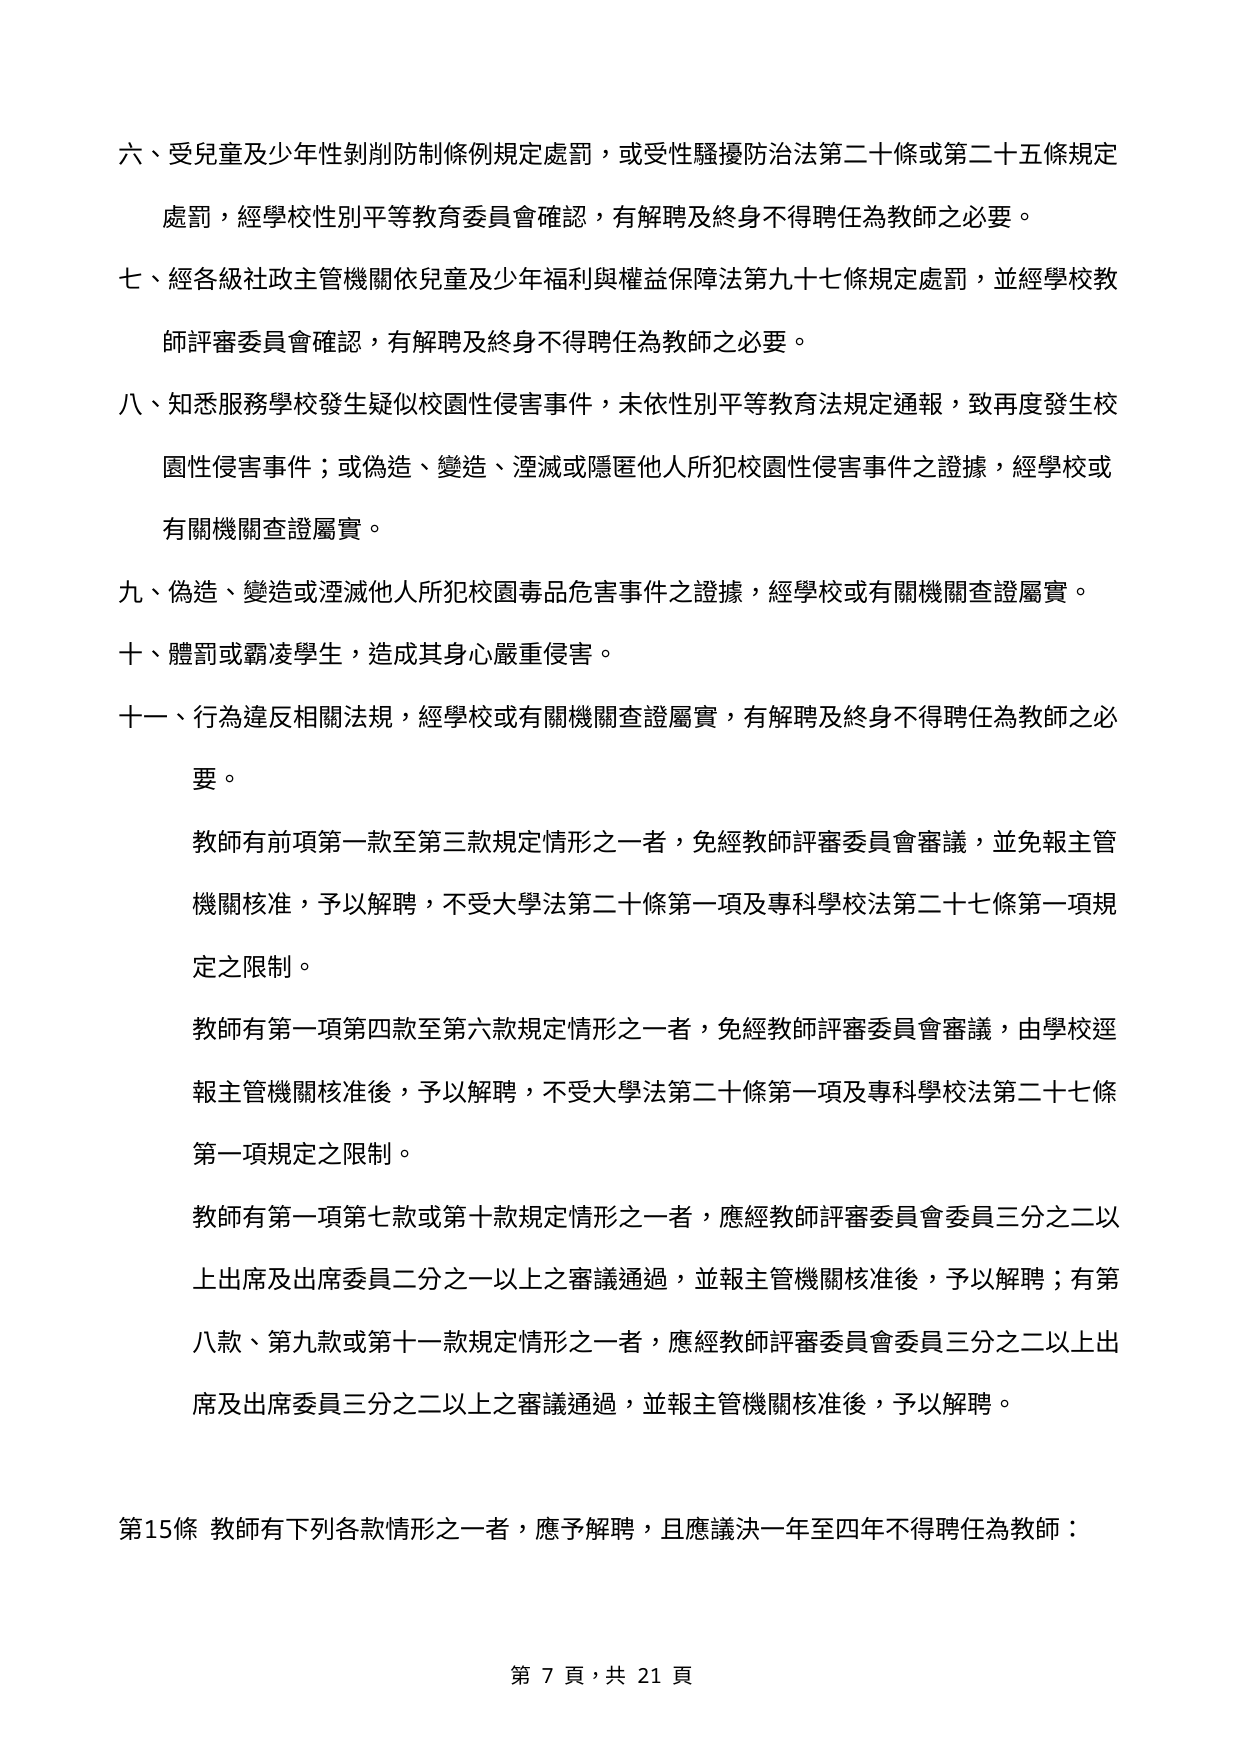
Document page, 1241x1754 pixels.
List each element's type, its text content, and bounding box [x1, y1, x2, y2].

text 教師有第一項第四款至第六款規定情形之一者，免經教師評審委員會審議，由學校逕報主管機關核准後，予以解聘，不受大學法第二十條第一項及專科學校法第二十七條第一項規定之限制。 [192, 986, 1122, 1173]
text 第15條 教師有下列各款情形之一者，應予解聘，且應議決一年至四年不得聘任為教師： [118, 1486, 1122, 1548]
text 教師有第一項第七款或第十款規定情形之一者，應經教師評審委員會委員三分之二以上出席及出席委員二分之一以上之審議通過，並報主管機關核准後，予以解聘；有第八款、第九款或第十一款規定情形之一者，應經教師評審委員會委員三分之二以上出席及出席委員三分之二以上之審議通過，並報主管機關核准後，予以解聘。 [192, 1173, 1122, 1423]
text 教師有前項第一款至第三款規定情形之一者，免經教師評審委員會審議，並免報主管機關核准，予以解聘，不受大學法第二十條第一項及專科學校法第二十七條第一項規定之限制。 [192, 798, 1122, 986]
text 七、經各級社政主管機關依兒童及少年福利與權益保障法第九十七條規定處罰，並經學校教師評審委員會確認，有解聘及終身不得聘任為教師之必要。 [118, 236, 1122, 361]
text 十一、行為違反相關法規，經學校或有關機關查證屬實，有解聘及終身不得聘任為教師之必要。 [118, 673, 1122, 798]
text 六、受兒童及少年性剝削防制條例規定處罰，或受性騷擾防治法第二十條或第二十五條規定處罰，經學校性別平等教育委員會確認，有解聘及終身不得聘任為教師之必要。 [118, 111, 1122, 236]
text 八、知悉服務學校發生疑似校園性侵害事件，未依性別平等教育法規定通報，致再度發生校園性侵害事件；或偽造、變造、湮滅或隱匿他人所犯校園性侵害事件之證據，經學校或有關機關查證屬實。 [118, 361, 1122, 548]
text 九、偽造、變造或湮滅他人所犯校園毒品危害事件之證據，經學校或有關機關查證屬實。 [118, 548, 1122, 611]
text 十、體罰或霸凌學生，造成其身心嚴重侵害。 [118, 611, 1122, 673]
